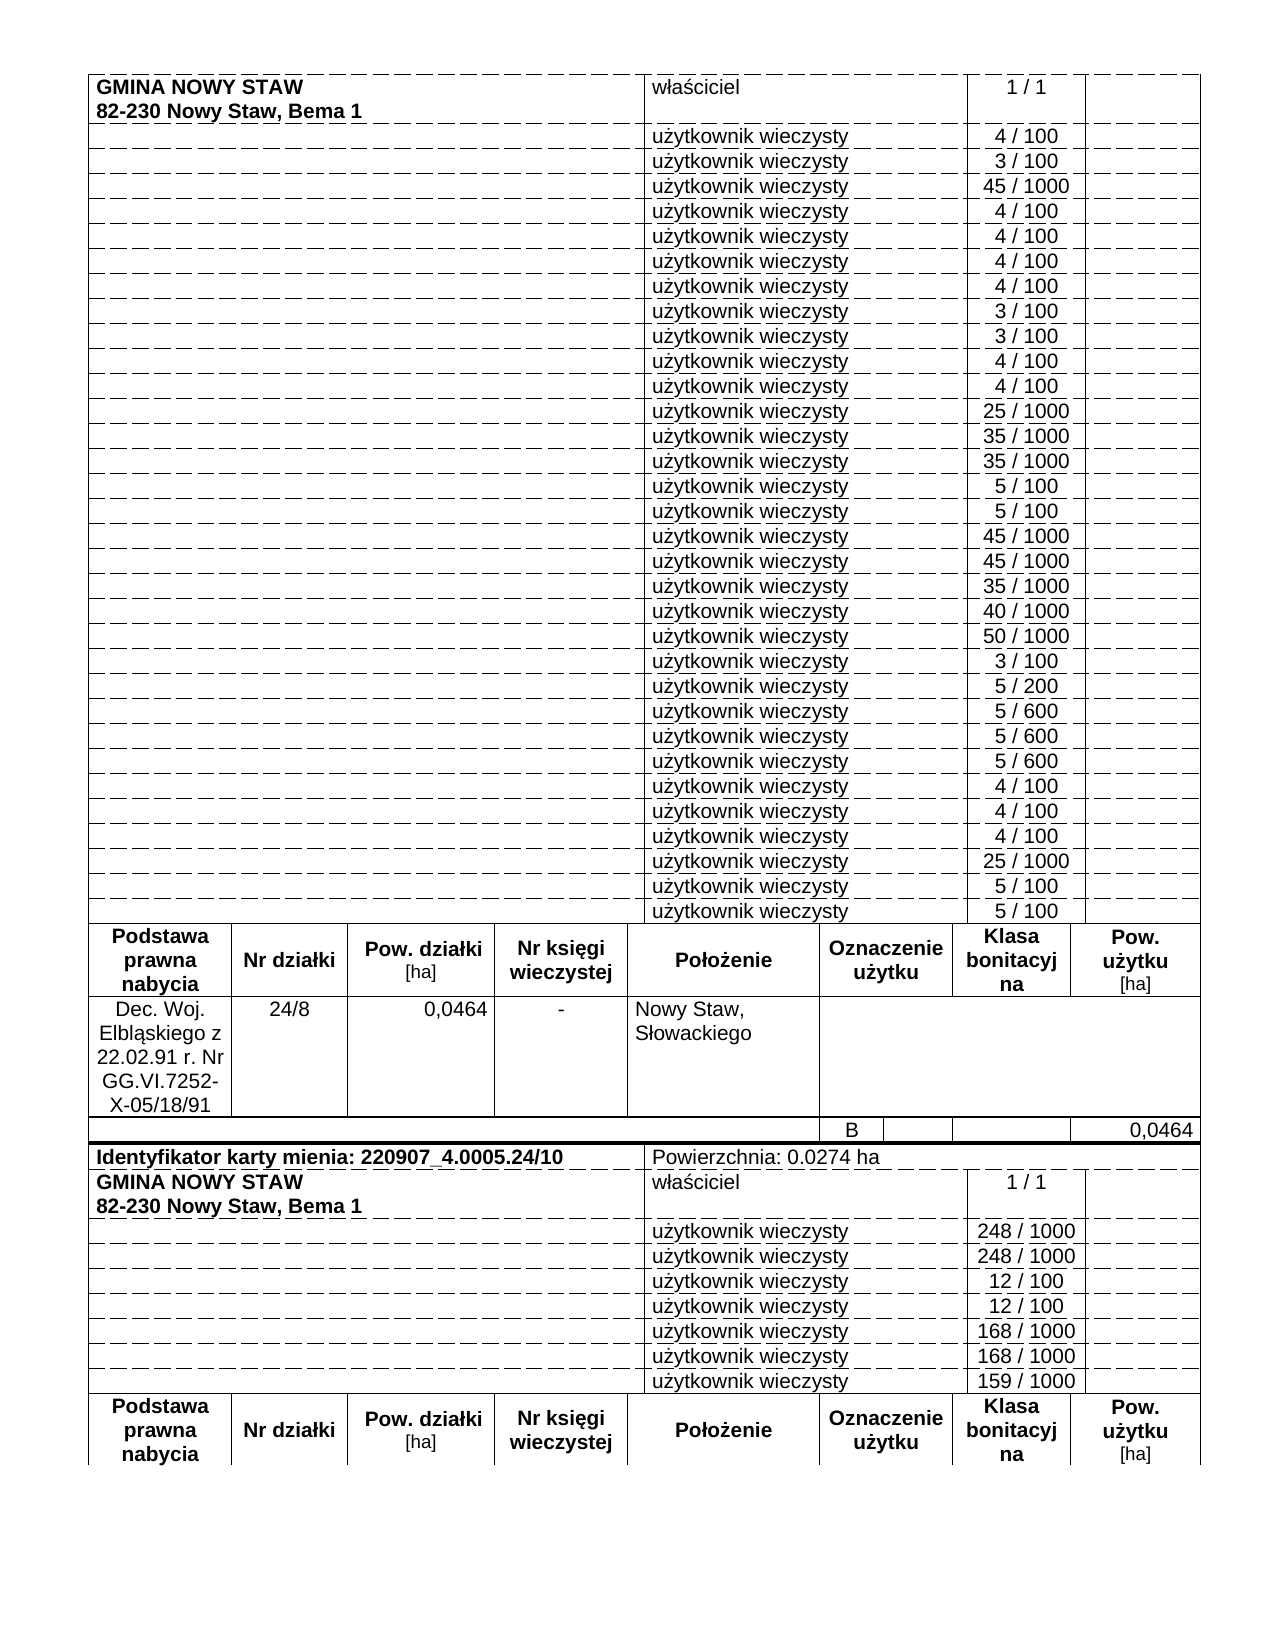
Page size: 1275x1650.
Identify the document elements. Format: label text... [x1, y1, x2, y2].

table_cell Pow. użytku [ha] [1071, 924, 1200, 996]
table_cell GMINA NOWY STAW 82-230 Nowy Staw, Bema 1 [89, 74, 644, 123]
table_cell użytkownik wieczysty [645, 798, 967, 823]
table_cell 5 / 600 [968, 723, 1085, 748]
table_cell [1086, 523, 1200, 548]
table_cell [1086, 74, 1200, 123]
table_cell 3 / 100 [968, 298, 1085, 323]
table_cell [89, 173, 644, 198]
table_cell użytkownik wieczysty [645, 773, 967, 798]
table_cell użytkownik wieczysty [645, 1243, 967, 1267]
table_cell Nr działki [232, 924, 347, 996]
table_cell użytkownik wieczysty [645, 373, 967, 398]
table_cell 5 / 600 [968, 698, 1085, 723]
table_cell 248 / 1000 [968, 1218, 1085, 1242]
table_cell [1086, 298, 1200, 323]
table_cell 3 / 100 [968, 323, 1085, 348]
table_cell 45 / 1000 [968, 173, 1085, 198]
table_cell Identyfikator karty mienia: 220907_4.0005.24/10 [89, 1145, 644, 1168]
table_cell [89, 673, 644, 698]
table_cell [1086, 248, 1200, 273]
table_cell [1086, 1318, 1200, 1342]
table_cell użytkownik wieczysty [645, 173, 967, 198]
table_cell [89, 198, 644, 223]
table_cell [1086, 198, 1200, 223]
table_cell [953, 1118, 1070, 1141]
table_cell użytkownik wieczysty [645, 823, 967, 848]
table_cell Nowy Staw, Słowackiego [628, 997, 819, 1116]
table_cell [1086, 448, 1200, 473]
table_cell użytkownik wieczysty [645, 873, 967, 898]
table_cell [1086, 623, 1200, 648]
table_cell Powierzchnia: 0.0274 ha [645, 1145, 1200, 1168]
table_cell [1086, 848, 1200, 873]
table_cell Położenie [628, 924, 819, 996]
table_cell 1 / 1 [968, 74, 1085, 123]
table_cell [89, 1118, 819, 1141]
table_cell 35 / 1000 [968, 448, 1085, 473]
table_cell Oznaczenie użytku [820, 1394, 952, 1465]
table_cell [89, 648, 644, 673]
table_cell Dec. Woj. Elbląskiego z 22.02.91 r. Nr GG.VI.7252-X-05/18/91 [89, 997, 231, 1116]
table_cell [1086, 223, 1200, 248]
table_cell właściciel [645, 74, 967, 123]
table_cell 45 / 1000 [968, 548, 1085, 573]
table_cell 3 / 100 [968, 648, 1085, 673]
table_cell użytkownik wieczysty [645, 123, 967, 148]
table_cell [89, 1318, 644, 1342]
table_cell [1086, 1268, 1200, 1292]
table_cell 4 / 100 [968, 348, 1085, 373]
table_cell [89, 348, 644, 373]
table_cell użytkownik wieczysty [645, 898, 967, 923]
table_cell [1086, 423, 1200, 448]
table_cell B [820, 1118, 883, 1141]
table_cell użytkownik wieczysty [645, 523, 967, 548]
table_cell [1086, 898, 1200, 923]
table_cell [1086, 698, 1200, 723]
table_cell użytkownik wieczysty [645, 648, 967, 673]
table_cell [1086, 348, 1200, 373]
table_cell [89, 1243, 644, 1267]
table_cell Podstawa prawna nabycia [89, 924, 231, 996]
table_cell użytkownik wieczysty [645, 323, 967, 348]
table_cell [89, 323, 644, 348]
table_cell 12 / 100 [968, 1293, 1085, 1317]
table_cell [1086, 398, 1200, 423]
table_cell [1086, 673, 1200, 698]
table_cell właściciel [645, 1169, 967, 1217]
table_cell użytkownik wieczysty [645, 223, 967, 248]
table_cell użytkownik wieczysty [645, 348, 967, 373]
table_cell [1086, 173, 1200, 198]
table_cell użytkownik wieczysty [645, 598, 967, 623]
table_cell [89, 273, 644, 298]
table_cell [89, 1368, 644, 1392]
table_cell 168 / 1000 [968, 1318, 1085, 1342]
table_cell [89, 473, 644, 498]
table_cell 35 / 1000 [968, 573, 1085, 598]
table_cell [89, 548, 644, 573]
table_cell 4 / 100 [968, 773, 1085, 798]
table_cell [1086, 1343, 1200, 1367]
table_cell [1086, 273, 1200, 298]
table_cell [89, 523, 644, 548]
table_cell [1086, 1368, 1200, 1392]
table_cell 3 / 100 [968, 148, 1085, 173]
table_cell [1086, 773, 1200, 798]
table_cell użytkownik wieczysty [645, 698, 967, 723]
table_cell użytkownik wieczysty [645, 498, 967, 523]
table_cell [89, 598, 644, 623]
table_cell [89, 773, 644, 798]
table_cell 40 / 1000 [968, 598, 1085, 623]
table_cell [1086, 473, 1200, 498]
table_cell [1086, 1218, 1200, 1242]
table_cell [89, 123, 644, 148]
table_cell Nr księgi wieczystej [495, 1394, 627, 1465]
table_cell - [495, 997, 627, 1116]
table_cell [89, 698, 644, 723]
table_cell [89, 1218, 644, 1242]
table_cell użytkownik wieczysty [645, 1218, 967, 1242]
table_cell [1086, 873, 1200, 898]
table_cell [1086, 573, 1200, 598]
table_cell [89, 498, 644, 523]
table_cell użytkownik wieczysty [645, 273, 967, 298]
table_cell GMINA NOWY STAW 82-230 Nowy Staw, Bema 1 [89, 1169, 644, 1217]
table_cell [1086, 148, 1200, 173]
table_cell 25 / 1000 [968, 848, 1085, 873]
table_cell [89, 898, 644, 923]
table_cell użytkownik wieczysty [645, 448, 967, 473]
table_cell [1086, 823, 1200, 848]
table_cell 248 / 1000 [968, 1243, 1085, 1267]
table_cell [89, 623, 644, 648]
table_cell Oznaczenie użytku [820, 924, 952, 996]
table_cell 159 / 1000 [968, 1368, 1085, 1392]
table_cell [89, 298, 644, 323]
table_cell użytkownik wieczysty [645, 1368, 967, 1392]
table_cell [1086, 723, 1200, 748]
table_cell Klasa bonitacyjna [953, 1394, 1070, 1465]
table_cell [89, 248, 644, 273]
table_cell Klasa bonitacyjna [953, 924, 1070, 996]
table_cell [1086, 123, 1200, 148]
table_cell [89, 423, 644, 448]
table_cell [884, 1118, 952, 1141]
table_cell Nr działki [232, 1394, 347, 1465]
table_cell [89, 748, 644, 773]
table_cell 5 / 100 [968, 898, 1085, 923]
table_cell 5 / 100 [968, 473, 1085, 498]
table_cell 1 / 1 [968, 1169, 1085, 1217]
table_cell 12 / 100 [968, 1268, 1085, 1292]
table_cell [1086, 748, 1200, 773]
table_cell 0,0464 [348, 997, 494, 1116]
table_cell [1086, 498, 1200, 523]
table_cell użytkownik wieczysty [645, 1318, 967, 1342]
table_cell [89, 373, 644, 398]
table_cell użytkownik wieczysty [645, 423, 967, 448]
table_cell [89, 798, 644, 823]
table_cell Pow. działki [ha] [348, 924, 494, 996]
table_cell [1086, 373, 1200, 398]
table_cell 168 / 1000 [968, 1343, 1085, 1367]
table_cell Podstawa prawna nabycia [89, 1394, 231, 1465]
table_cell [1086, 323, 1200, 348]
table_cell [89, 1293, 644, 1317]
table_cell użytkownik wieczysty [645, 298, 967, 323]
table_cell 0,0464 [1071, 1118, 1200, 1141]
table_cell [89, 823, 644, 848]
table_cell 4 / 100 [968, 223, 1085, 248]
table_cell [89, 848, 644, 873]
table_cell 35 / 1000 [968, 423, 1085, 448]
table_cell Położenie [628, 1394, 819, 1465]
table_cell użytkownik wieczysty [645, 1293, 967, 1317]
table_cell użytkownik wieczysty [645, 623, 967, 648]
table_cell [820, 997, 1200, 1116]
table_cell [89, 223, 644, 248]
table_cell użytkownik wieczysty [645, 148, 967, 173]
table_cell [1086, 1243, 1200, 1267]
table_cell [89, 448, 644, 473]
table_cell użytkownik wieczysty [645, 723, 967, 748]
table_cell [1086, 1293, 1200, 1317]
table_cell [89, 873, 644, 898]
table_cell użytkownik wieczysty [645, 248, 967, 273]
table_cell użytkownik wieczysty [645, 673, 967, 698]
table_cell [89, 148, 644, 173]
table_cell [1086, 548, 1200, 573]
table_cell 5 / 200 [968, 673, 1085, 698]
table_cell 4 / 100 [968, 198, 1085, 223]
table_cell użytkownik wieczysty [645, 1268, 967, 1292]
table_cell 24/8 [232, 997, 347, 1116]
table_cell użytkownik wieczysty [645, 848, 967, 873]
table_cell [1086, 1169, 1200, 1217]
table_cell użytkownik wieczysty [645, 398, 967, 423]
table_cell 45 / 1000 [968, 523, 1085, 548]
table_cell [1086, 798, 1200, 823]
table_cell [1086, 648, 1200, 673]
table_cell 5 / 100 [968, 498, 1085, 523]
table_cell Pow. działki [ha] [348, 1394, 494, 1465]
table_cell [89, 573, 644, 598]
table_cell użytkownik wieczysty [645, 473, 967, 498]
table_cell użytkownik wieczysty [645, 548, 967, 573]
table_cell Nr księgi wieczystej [495, 924, 627, 996]
table_cell [1086, 598, 1200, 623]
table_cell 4 / 100 [968, 373, 1085, 398]
table_cell [89, 1343, 644, 1367]
table_cell Pow. użytku [ha] [1071, 1394, 1200, 1465]
table_cell 50 / 1000 [968, 623, 1085, 648]
table_cell 4 / 100 [968, 273, 1085, 298]
table_cell 5 / 600 [968, 748, 1085, 773]
table_cell użytkownik wieczysty [645, 573, 967, 598]
table_cell 4 / 100 [968, 123, 1085, 148]
table_cell [89, 723, 644, 748]
table_cell 5 / 100 [968, 873, 1085, 898]
table_cell 25 / 1000 [968, 398, 1085, 423]
table_cell 4 / 100 [968, 823, 1085, 848]
table_cell 4 / 100 [968, 798, 1085, 823]
table_cell [89, 1268, 644, 1292]
table_cell [89, 398, 644, 423]
table_cell użytkownik wieczysty [645, 198, 967, 223]
table_cell 4 / 100 [968, 248, 1085, 273]
table_cell użytkownik wieczysty [645, 1343, 967, 1367]
table_cell użytkownik wieczysty [645, 748, 967, 773]
